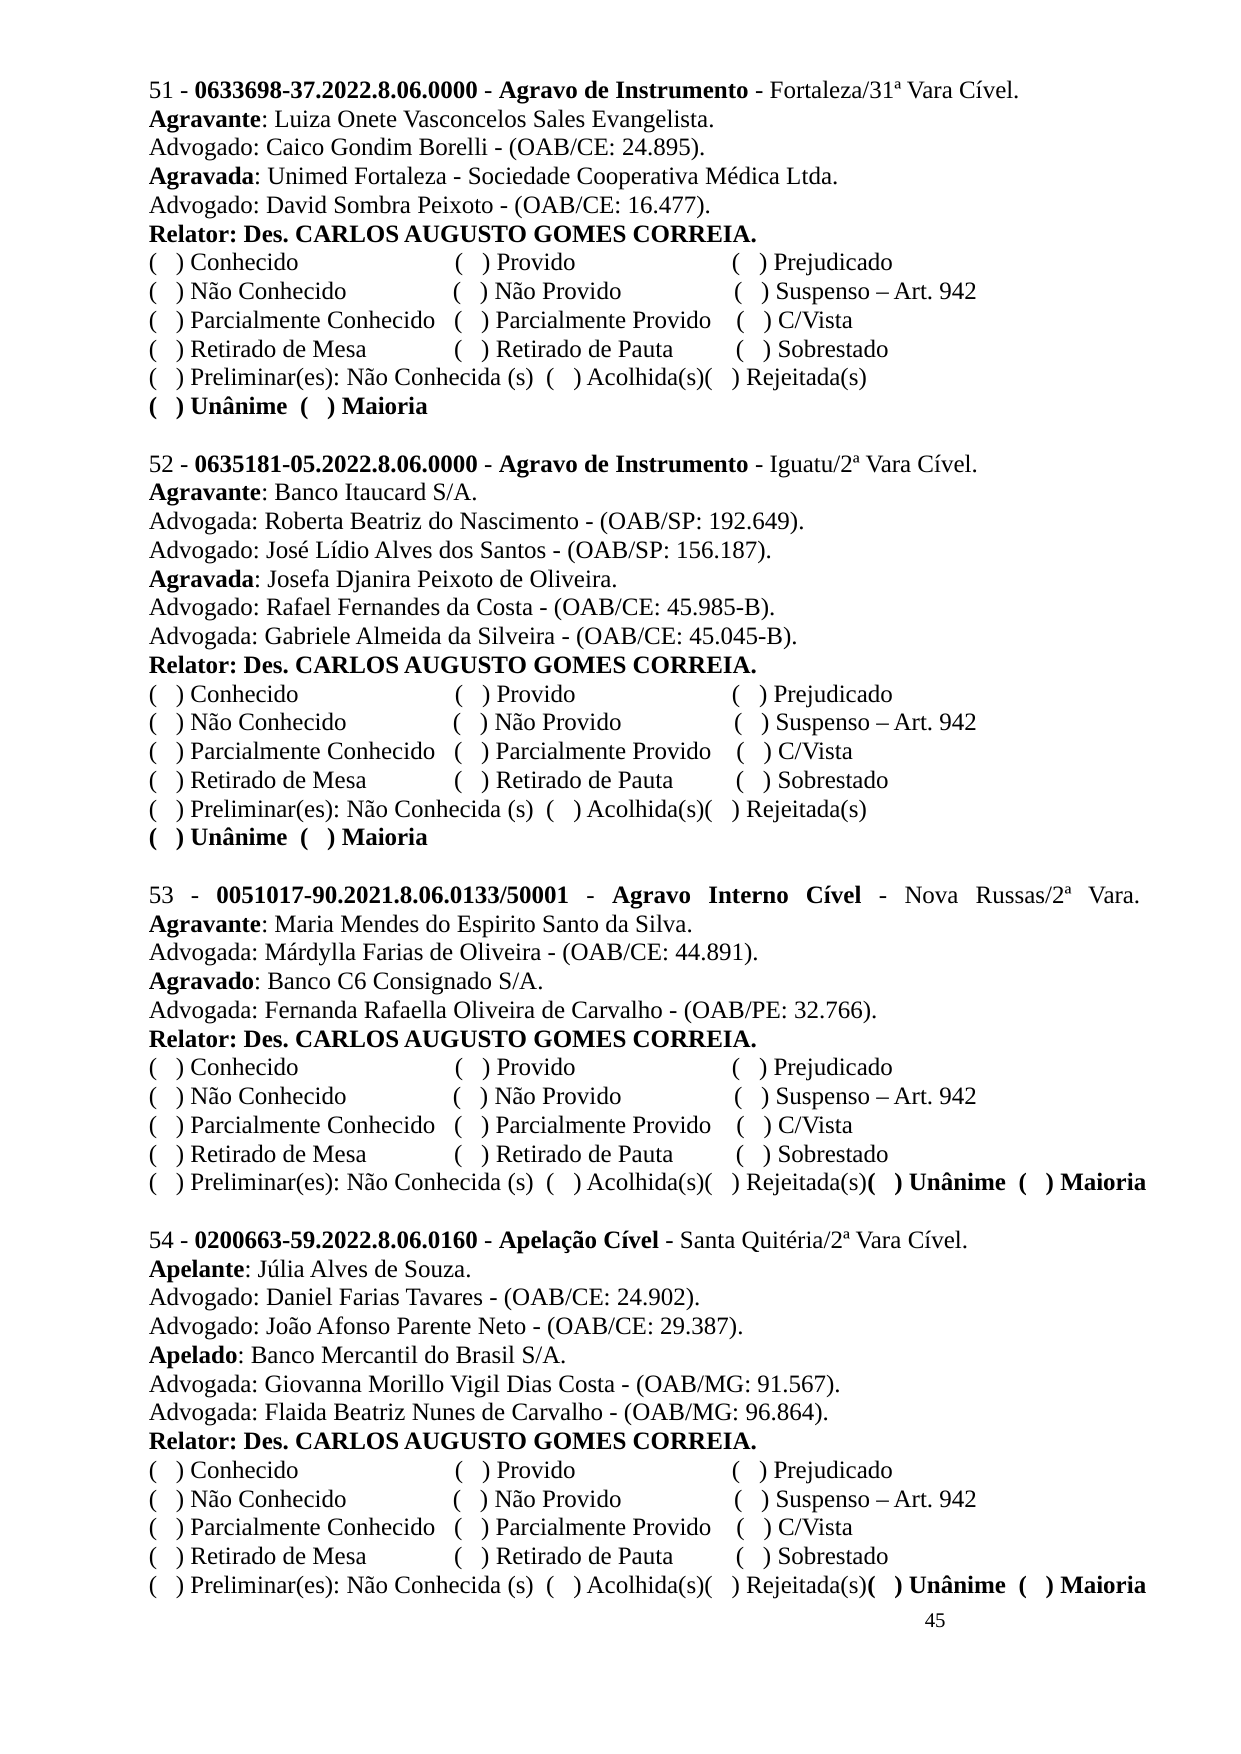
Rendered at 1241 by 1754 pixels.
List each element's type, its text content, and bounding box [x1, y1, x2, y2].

text 52 - 0635181-05.2022.8.06.0000 - Agravo de Instrumento - Iguatu/2ª Vara Cível. [148, 449, 1141, 477]
text Apelante: Júlia Alves de Souza. [148, 1254, 1141, 1282]
text ( ) Retirado de Mesa ( ) Retirado de Pauta ( ) Sobrestado [148, 765, 1158, 794]
text ( ) Parcialmente Conhecido ( ) Parcialmente Provido ( ) C/Vista [148, 1110, 1158, 1139]
text ( ) Conhecido ( ) Provido ( ) Prejudicado [148, 1052, 1141, 1081]
text Agravado: Banco C6 Consignado S/A. [148, 966, 1141, 995]
text ( ) Não Conhecido ( ) Não Provido ( ) Suspenso – Art. 942 [148, 276, 1158, 305]
text Advogada: Giovanna Morillo Vigil Dias Costa - (OAB/MG: 91.567). [148, 1369, 1141, 1397]
text Relator: Des. CARLOS AUGUSTO GOMES CORREIA. [148, 1426, 1141, 1455]
text Advogado: David Sombra Peixoto - (OAB/CE: 16.477). [148, 190, 1141, 219]
text ( ) Conhecido ( ) Provido ( ) Prejudicado [148, 1455, 1141, 1484]
text 51 - 0633698-37.2022.8.06.0000 - Agravo de Instrumento - Fortaleza/31ª Vara Cível. [148, 75, 1141, 104]
text ( ) Preliminar(es): Não Conhecida (s) ( ) Acolhida(s)( ) Rejeitada(s) [148, 362, 1158, 391]
text Advogado: José Lídio Alves dos Santos - (OAB/SP: 156.187). [148, 535, 1141, 564]
text ( ) Unânime ( ) Maioria [148, 391, 1158, 420]
text ( ) Conhecido ( ) Provido ( ) Prejudicado [148, 247, 1141, 276]
text ( ) Preliminar(es): Não Conhecida (s) ( ) Acolhida(s)( ) Rejeitada(s)( ) Unânime ( ) Maioria [148, 1167, 1158, 1196]
text Agravante: Luiza Onete Vasconcelos Sales Evangelista. [148, 104, 1141, 132]
text 53 - 0051017-90.2021.8.06.0133/50001 - Agravo Interno Cível - Nova Russas/2ª Vara. Agravante: Maria Mendes do Espirito Santo da Silva. [148, 880, 1141, 937]
text ( ) Retirado de Mesa ( ) Retirado de Pauta ( ) Sobrestado [148, 334, 1158, 362]
text 54 - 0200663-59.2022.8.06.0160 - Apelação Cível - Santa Quitéria/2ª Vara Cível. [148, 1225, 1141, 1254]
text Relator: Des. CARLOS AUGUSTO GOMES CORREIA. [148, 219, 1141, 247]
text Advogada: Fernanda Rafaella Oliveira de Carvalho - (OAB/PE: 32.766). [148, 995, 1141, 1024]
text Advogado: Daniel Farias Tavares - (OAB/CE: 24.902). [148, 1282, 1141, 1311]
text Agravada: Unimed Fortaleza - Sociedade Cooperativa Médica Ltda. [148, 161, 1141, 190]
text ( ) Parcialmente Conhecido ( ) Parcialmente Provido ( ) C/Vista [148, 1512, 1158, 1541]
text ( ) Retirado de Mesa ( ) Retirado de Pauta ( ) Sobrestado [148, 1541, 1158, 1570]
text Agravada: Josefa Djanira Peixoto de Oliveira. [148, 564, 1141, 592]
text Advogada: Flaida Beatriz Nunes de Carvalho - (OAB/MG: 96.864). [148, 1397, 1141, 1426]
text Relator: Des. CARLOS AUGUSTO GOMES CORREIA. [148, 1024, 1141, 1052]
text ( ) Parcialmente Conhecido ( ) Parcialmente Provido ( ) C/Vista [148, 736, 1158, 765]
text ( ) Parcialmente Conhecido ( ) Parcialmente Provido ( ) C/Vista [148, 305, 1158, 334]
text ( ) Conhecido ( ) Provido ( ) Prejudicado [148, 679, 1141, 707]
text ( ) Não Conhecido ( ) Não Provido ( ) Suspenso – Art. 942 [148, 1484, 1158, 1512]
text Advogada: Gabriele Almeida da Silveira - (OAB/CE: 45.045-B). [148, 621, 1141, 650]
text ( ) Unânime ( ) Maioria [148, 822, 1158, 851]
text Advogado: Caico Gondim Borelli - (OAB/CE: 24.895). [148, 132, 1141, 161]
text Relator: Des. CARLOS AUGUSTO GOMES CORREIA. [148, 650, 1141, 679]
text Advogado: João Afonso Parente Neto - (OAB/CE: 29.387). [148, 1311, 1141, 1340]
text ( ) Não Conhecido ( ) Não Provido ( ) Suspenso – Art. 942 [148, 1081, 1158, 1110]
text Advogada: Roberta Beatriz do Nascimento - (OAB/SP: 192.649). [148, 506, 1141, 535]
text ( ) Não Conhecido ( ) Não Provido ( ) Suspenso – Art. 942 [148, 707, 1158, 736]
text Agravante: Banco Itaucard S/A. [148, 477, 1141, 506]
text Advogada: Márdylla Farias de Oliveira - (OAB/CE: 44.891). [148, 937, 1141, 966]
text Apelado: Banco Mercantil do Brasil S/A. [148, 1340, 1141, 1369]
text Advogado: Rafael Fernandes da Costa - (OAB/CE: 45.985-B). [148, 592, 1141, 621]
text ( ) Retirado de Mesa ( ) Retirado de Pauta ( ) Sobrestado [148, 1139, 1158, 1167]
text ( ) Preliminar(es): Não Conhecida (s) ( ) Acolhida(s)( ) Rejeitada(s) [148, 794, 1158, 822]
text ( ) Preliminar(es): Não Conhecida (s) ( ) Acolhida(s)( ) Rejeitada(s)( ) Unânime ( ) Maioria [148, 1570, 1158, 1599]
